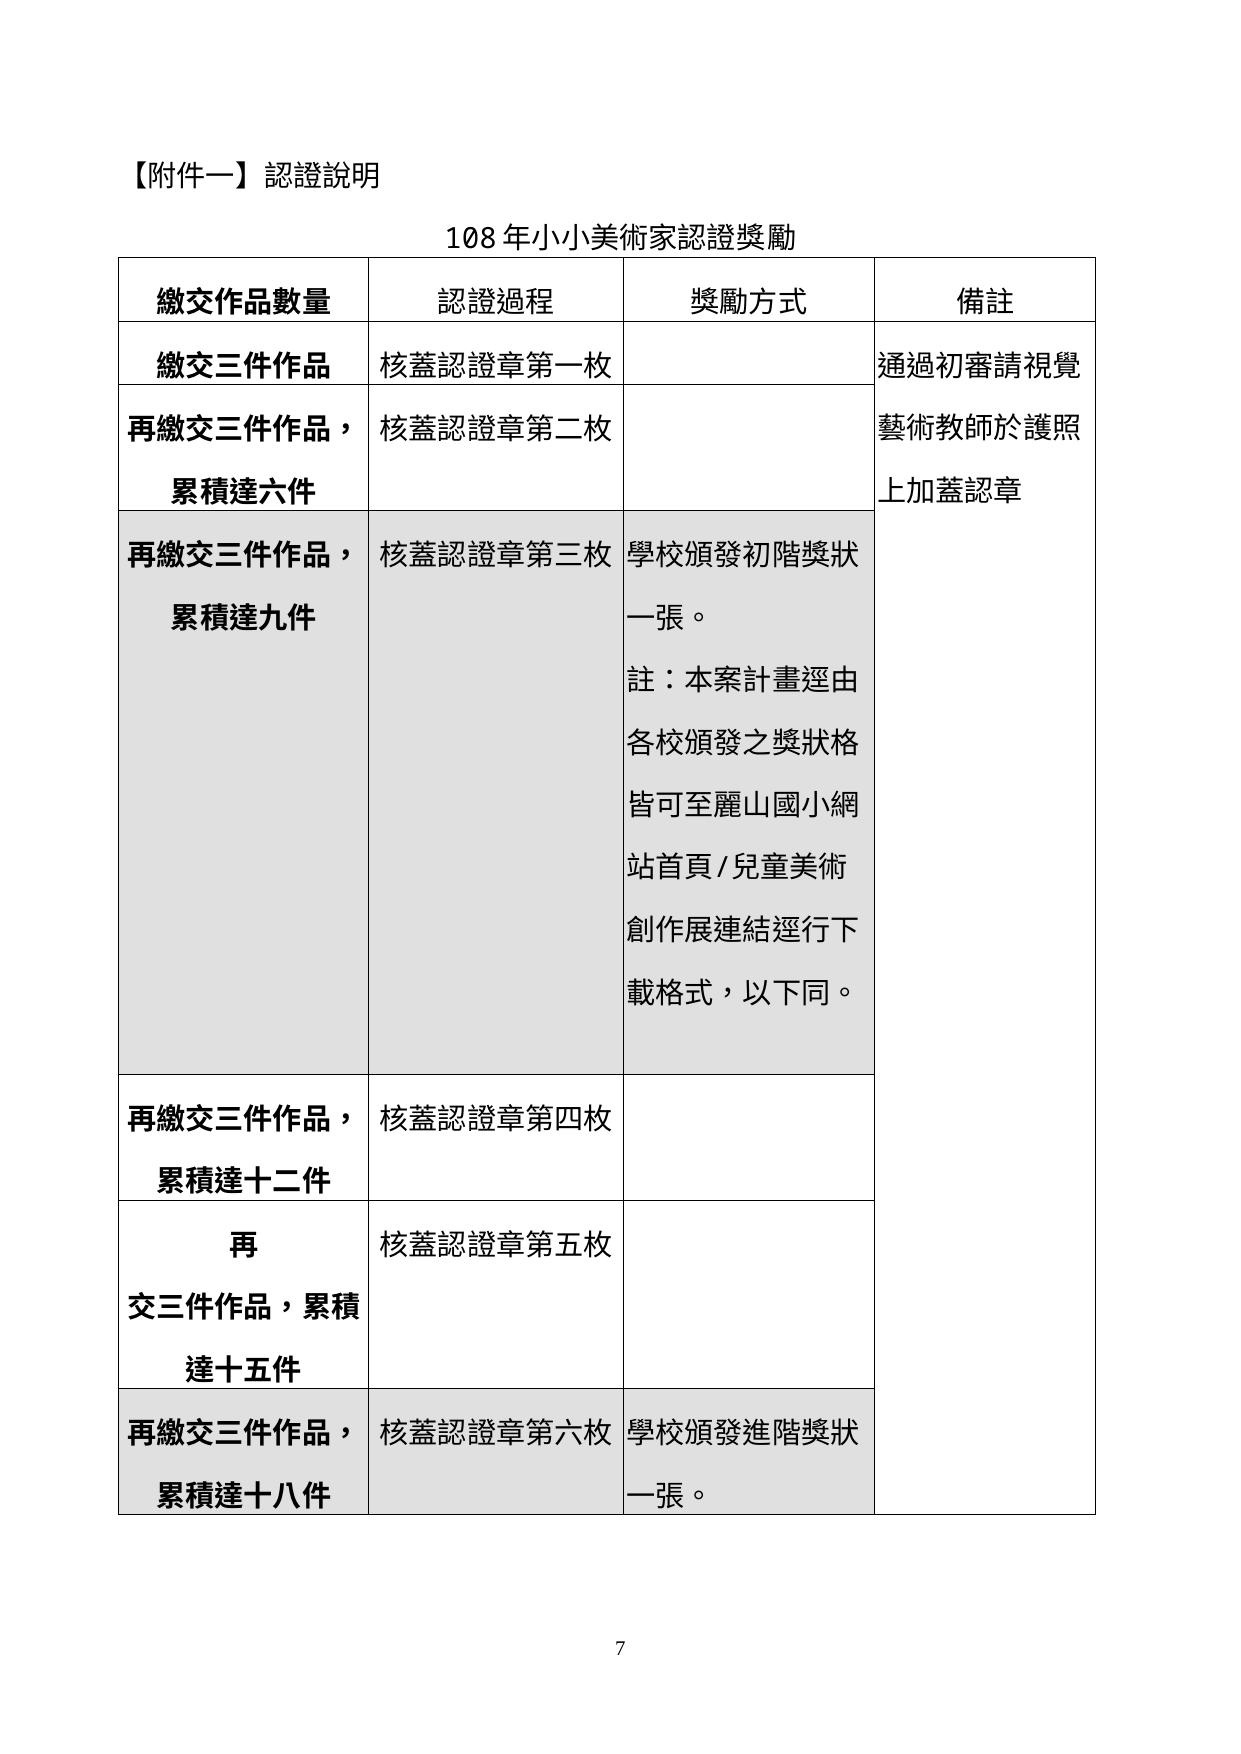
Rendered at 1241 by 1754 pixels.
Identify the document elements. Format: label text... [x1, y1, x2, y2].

table_cell 核蓋認證章第一枚 [369, 322, 623, 384]
table_cell 再繳交三件作品，累積達十二件 [119, 1075, 368, 1200]
table_cell [624, 322, 874, 384]
table_cell 再 交三件作品，累積達十五件 [119, 1201, 368, 1388]
table_cell [1096, 384, 1104, 510]
table_cell [624, 1075, 874, 1200]
table_cell 學校頒發進階獎狀一張。 [624, 1389, 874, 1514]
table_cell 繳交三件作品 [119, 322, 368, 384]
table_cell 學校頒發初階獎狀一張。 註：本案計畫逕由各校頒發之獎狀格皆可至麗山國小網站首頁/兒童美術創作展連結逕行下載格式，以下同。 [624, 511, 874, 1074]
table_cell 核蓋認證章第五枚 [369, 1201, 623, 1388]
table_cell [1096, 1200, 1104, 1388]
table_cell 核蓋認證章第六枚 [369, 1389, 623, 1514]
table_header 獎勵方式 [624, 258, 874, 321]
table_header 繳交作品數量 [119, 258, 368, 321]
table_cell [1096, 510, 1104, 1074]
text 108年小小美術家認證獎勵 [118, 194, 1122, 257]
table_cell 核蓋認證章第二枚 [369, 385, 623, 510]
table_header 備註 [875, 258, 1095, 321]
text 【附件一】認證說明 [118, 132, 1122, 194]
table_cell 通過初審請視覺藝術教師於護照上加蓋認章 [875, 322, 1095, 1514]
table_cell [624, 385, 874, 510]
table_cell 再繳交三件作品，累積達十八件 [119, 1389, 368, 1514]
table_cell 核蓋認證章第四枚 [369, 1075, 623, 1200]
table_cell 再繳交三件作品，累積達九件 [119, 511, 368, 1074]
table_header [1096, 257, 1104, 321]
table_cell [624, 1201, 874, 1388]
table_cell 核蓋認證章第三枚 [369, 511, 623, 1074]
table_cell [1096, 1074, 1104, 1200]
table_cell [1096, 1388, 1104, 1514]
table_header 認證過程 [369, 258, 623, 321]
table_cell 再繳交三件作品，累積達六件 [119, 385, 368, 510]
table_cell [1096, 321, 1104, 384]
